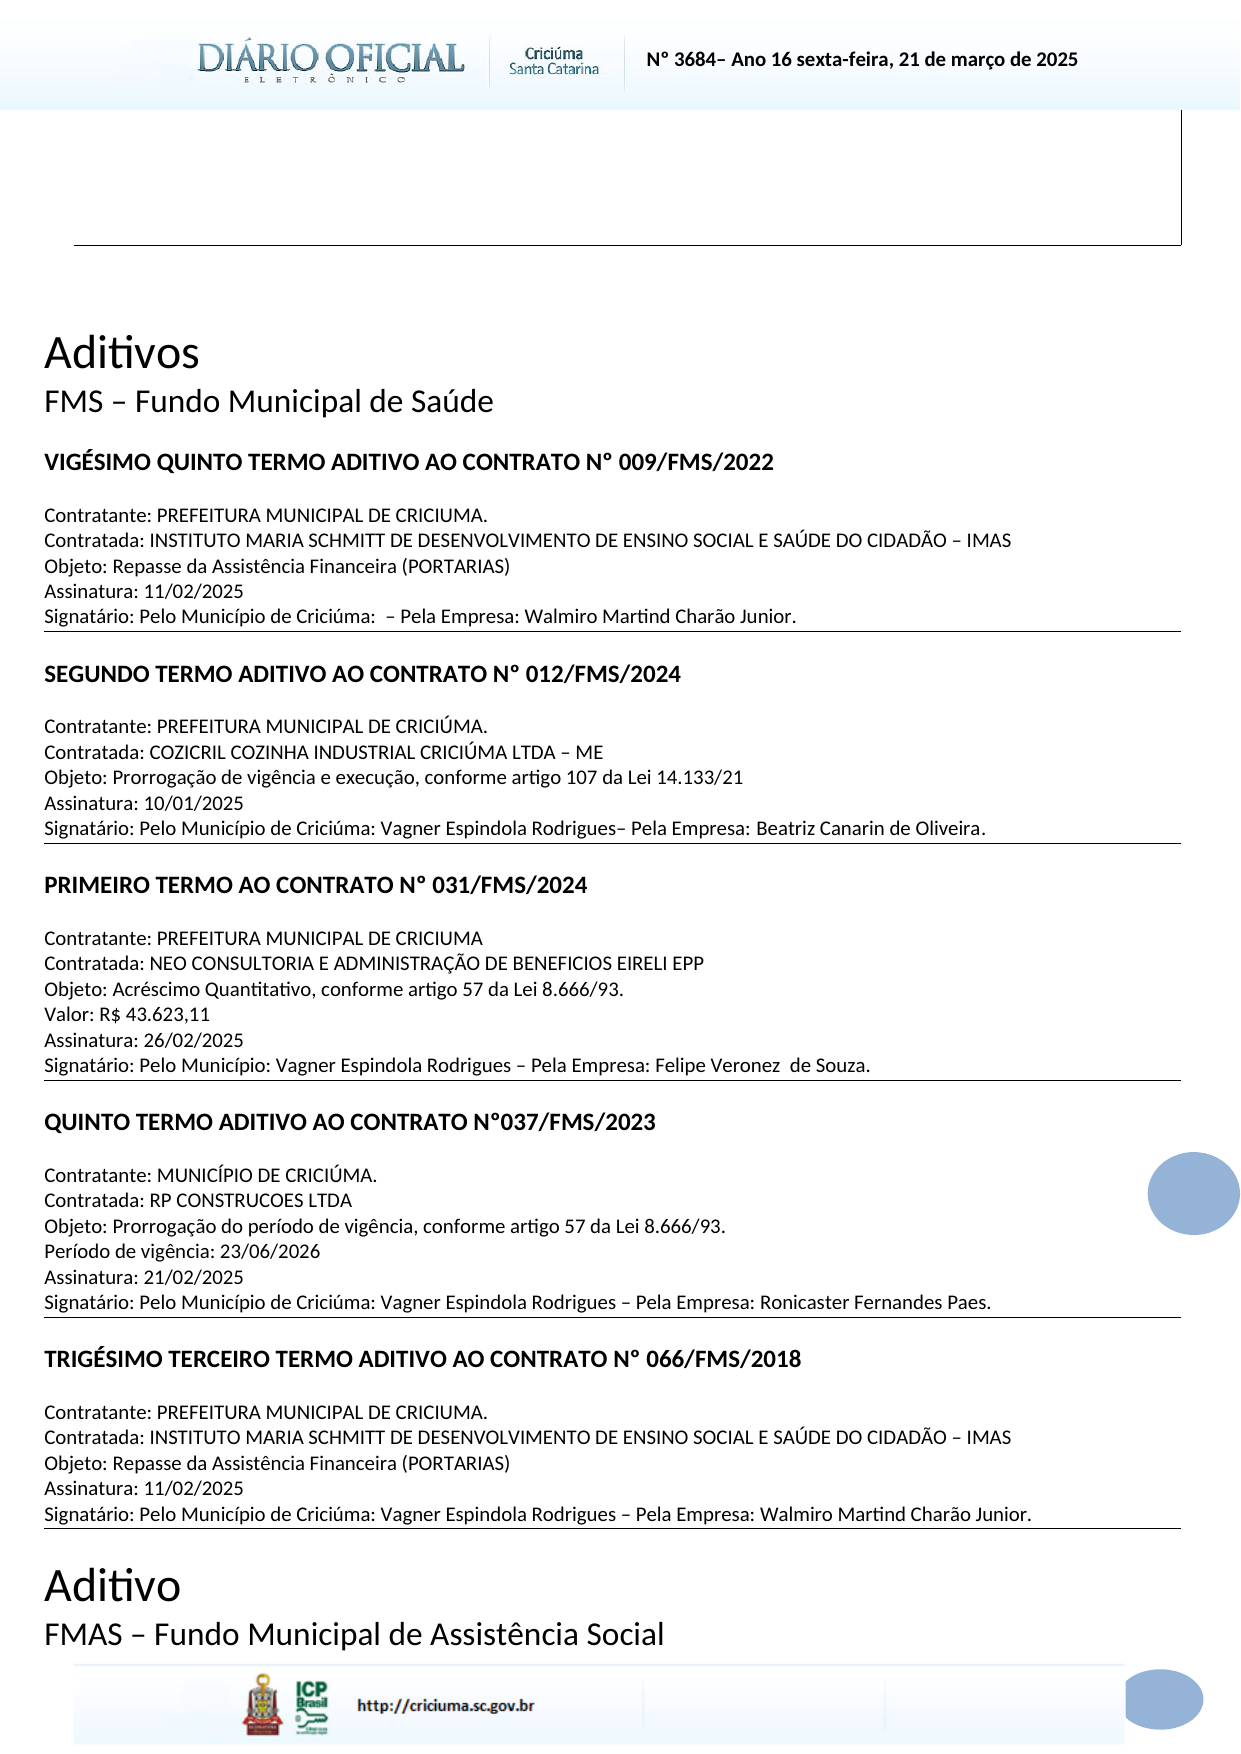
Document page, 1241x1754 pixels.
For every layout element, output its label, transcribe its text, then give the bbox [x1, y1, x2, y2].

text Signatário: Pelo Município de Criciúma: Vagner Espindola Rodrigues– Pela Empresa: Beatriz Canarin de Oliveira. [44, 815, 1181, 843]
text Assinatura: 11/02/2025 [44, 1475, 1181, 1501]
text FMAS – Fundo Municipal de Assistência Social [44, 1613, 1181, 1654]
text Signatário: Pelo Município: Vagner Espindola Rodrigues – Pela Empresa: Felipe Veronez de Souza. [44, 1052, 1181, 1080]
text Contratada: COZICRIL COZINHA INDUSTRIAL CRICIÚMA LTDA – ME [44, 739, 1181, 764]
text Aditivos [44, 321, 1181, 380]
text Signatário: Pelo Município de Criciúma: Vagner Espindola Rodrigues – Pela Empresa: Ronicaster Fernandes Paes. [44, 1289, 1181, 1317]
text Signatário: Pelo Município de Criciúma: Vagner Espindola Rodrigues – Pela Empresa: Walmiro Martind Charão Junior. [44, 1501, 1181, 1528]
text Assinatura: 10/01/2025 [44, 790, 1181, 815]
text SEGUNDO TERMO ADITIVO AO CONTRATO Nº 012/FMS/2024 [44, 658, 1181, 688]
text TRIGÉSIMO TERCEIRO TERMO ADITIVO AO CONTRATO Nº 066/FMS/2018 [44, 1343, 1181, 1374]
text Assinatura: 11/02/2025 [44, 578, 1181, 604]
text Contratante: PREFEITURA MUNICIPAL DE CRICIUMA. [44, 502, 1181, 527]
text Aditivo [44, 1555, 1181, 1613]
text Assinatura: 21/02/2025 [44, 1264, 1181, 1289]
text Valor: R$ 43.623,11 [44, 1001, 1181, 1027]
text Contratante: MUNICÍPIO DE CRICIÚMA. [44, 1162, 1162, 1188]
text Objeto: Prorrogação do período de vigência, conforme artigo 57 da Lei 8.666/93. [44, 1213, 1181, 1238]
text Contratante: PREFEITURA MUNICIPAL DE CRICIÚMA. [44, 714, 1181, 739]
text Período de vigência: 23/06/2026 [44, 1238, 1181, 1264]
text Contratada: INSTITUTO MARIA SCHMITT DE DESENVOLVIMENTO DE ENSINO SOCIAL E SAÚDE DO CIDADÃO – IMAS [44, 1424, 1181, 1450]
text Objeto: Acréscimo Quantitativo, conforme artigo 57 da Lei 8.666/93. [44, 976, 1181, 1001]
text PRIMEIRO TERMO AO CONTRATO Nº 031/FMS/2024 [44, 869, 1181, 900]
text Objeto: Repasse da Assistência Financeira (PORTARIAS) [44, 1450, 1181, 1475]
text Signatário: Pelo Município de Criciúma: – Pela Empresa: Walmiro Martind Charão Junior. [44, 604, 1181, 631]
text Objeto: Repasse da Assistência Financeira (PORTARIAS) [44, 553, 1181, 578]
text VIGÉSIMO QUINTO TERMO ADITIVO AO CONTRATO Nº 009/FMS/2022 [44, 446, 1181, 477]
text Assinatura: 26/02/2025 [44, 1027, 1181, 1052]
text Contratada: RP CONSTRUCOES LTDA [44, 1188, 1152, 1213]
text FMS – Fundo Municipal de Saúde [44, 380, 1181, 421]
text Contratada: NEO CONSULTORIA E ADMINISTRAÇÃO DE BENEFICIOS EIRELI EPP [44, 951, 1181, 976]
text Contratada: INSTITUTO MARIA SCHMITT DE DESENVOLVIMENTO DE ENSINO SOCIAL E SAÚDE DO CIDADÃO – IMAS [44, 527, 1181, 553]
text Contratante: PREFEITURA MUNICIPAL DE CRICIUMA [44, 925, 1181, 951]
text QUINTO TERMO ADITIVO AO CONTRATO Nº037/FMS/2023 [44, 1106, 1181, 1137]
text Contratante: PREFEITURA MUNICIPAL DE CRICIUMA. [44, 1399, 1181, 1424]
text Objeto: Prorrogação de vigência e execução, conforme artigo 107 da Lei 14.133/21 [44, 764, 1181, 790]
